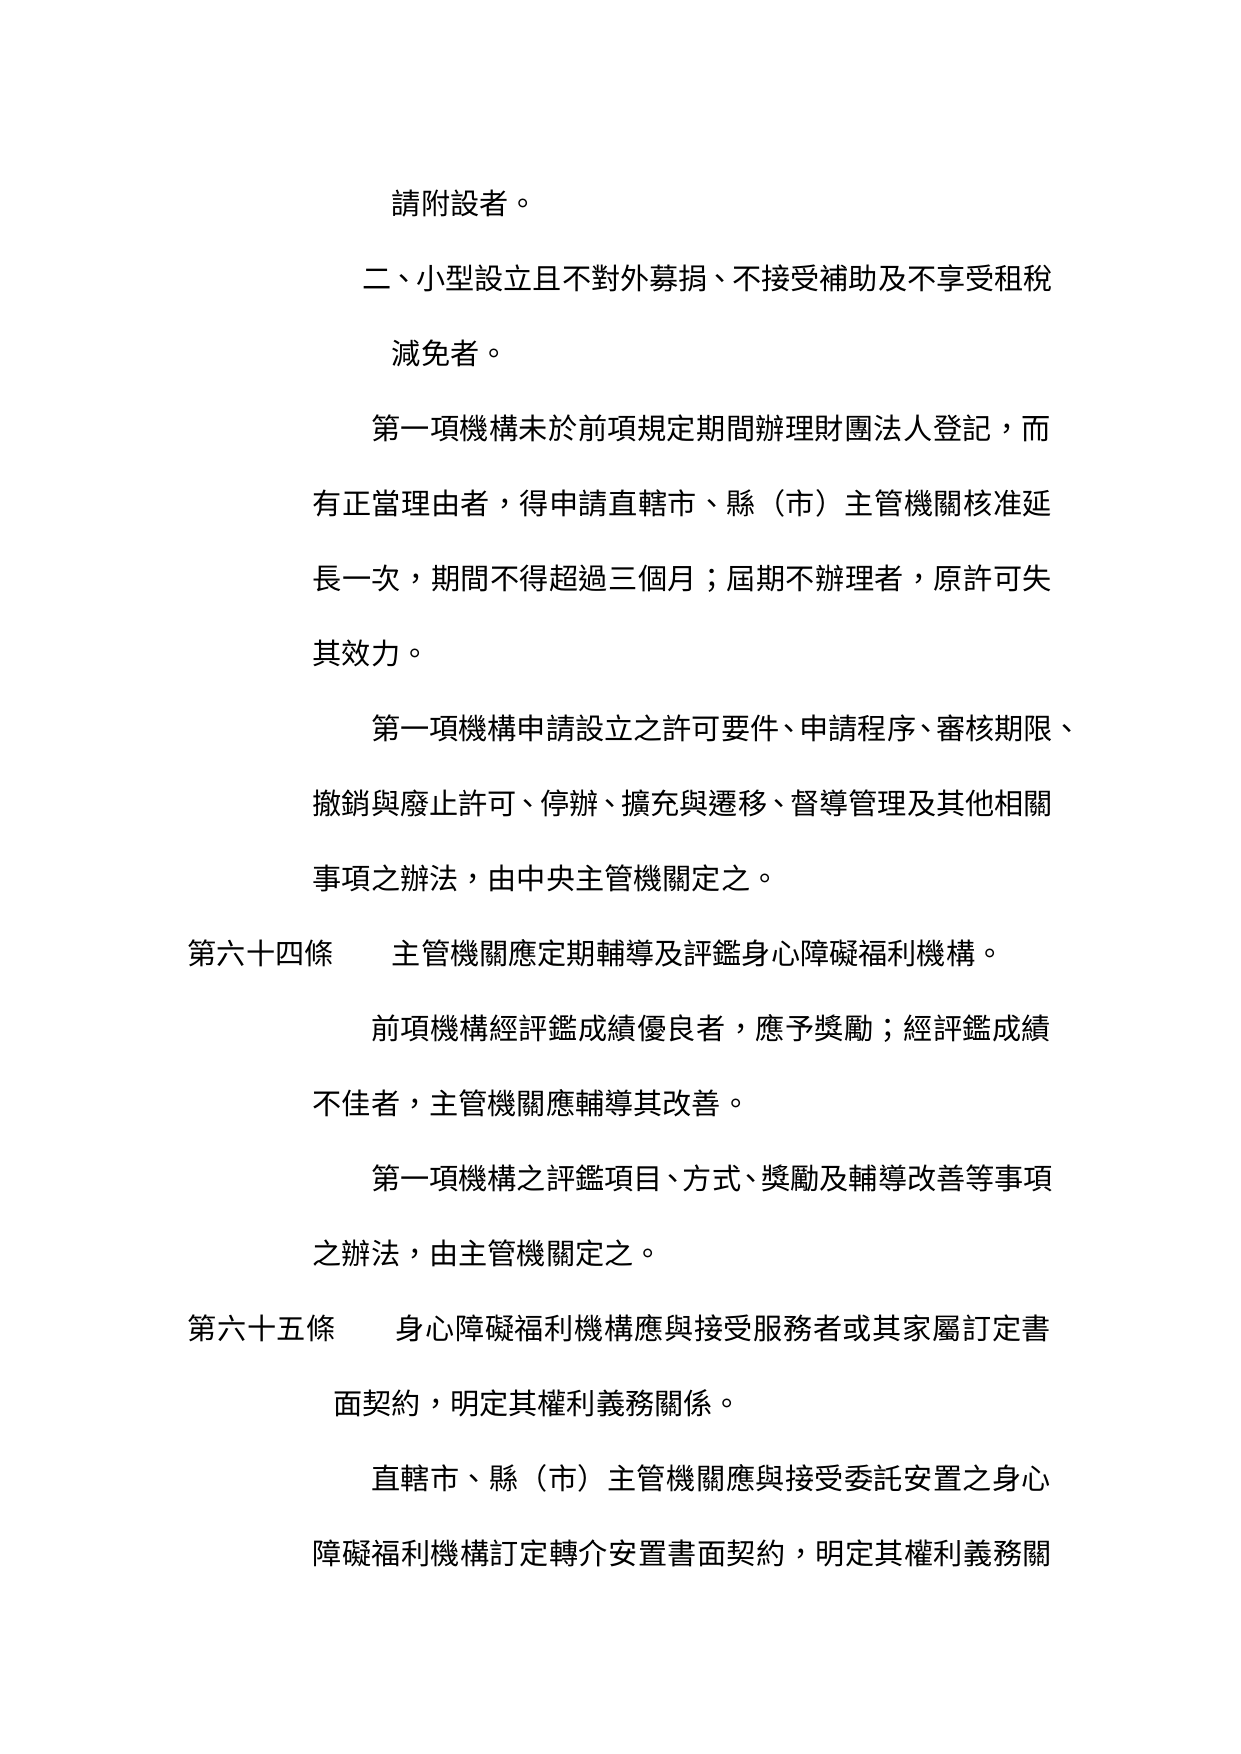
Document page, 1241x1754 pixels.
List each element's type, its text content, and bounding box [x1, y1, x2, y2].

text 第一項機構申請設立之許可要件、申請程序、審核期限、撤銷與廢止許可、停辦、擴充與遷移、督導管理及其他相關事項之辦法，由中央主管機關定之。 [312, 689, 1053, 914]
text 第六十五條 身心障礙福利機構應與接受服務者或其家屬訂定書面契約，明定其權利義務關係。 [187, 1289, 1053, 1439]
text 第一項機構未於前項規定期間辦理財團法人登記，而有正當理由者，得申請直轄市、縣（市）主管機關核准延長一次，期間不得超過三個月；屆期不辦理者，原許可失其效力。 [312, 389, 1053, 689]
text 前項機構經評鑑成績優良者，應予獎勵；經評鑑成績不佳者，主管機關應輔導其改善。 [312, 989, 1053, 1139]
text 請附設者。 [362, 164, 1053, 239]
text 二、小型設立且不對外募捐、不接受補助及不享受租稅減免者。 [362, 239, 1053, 389]
text 第一項機構之評鑑項目、方式、獎勵及輔導改善等事項之辦法，由主管機關定之。 [312, 1139, 1053, 1289]
text 第六十四條 主管機關應定期輔導及評鑑身心障礙福利機構。 [187, 914, 1053, 989]
text 直轄市、縣（市）主管機關應與接受委託安置之身心障礙福利機構訂定轉介安置書面契約，明定其權利義務關 [312, 1439, 1053, 1589]
